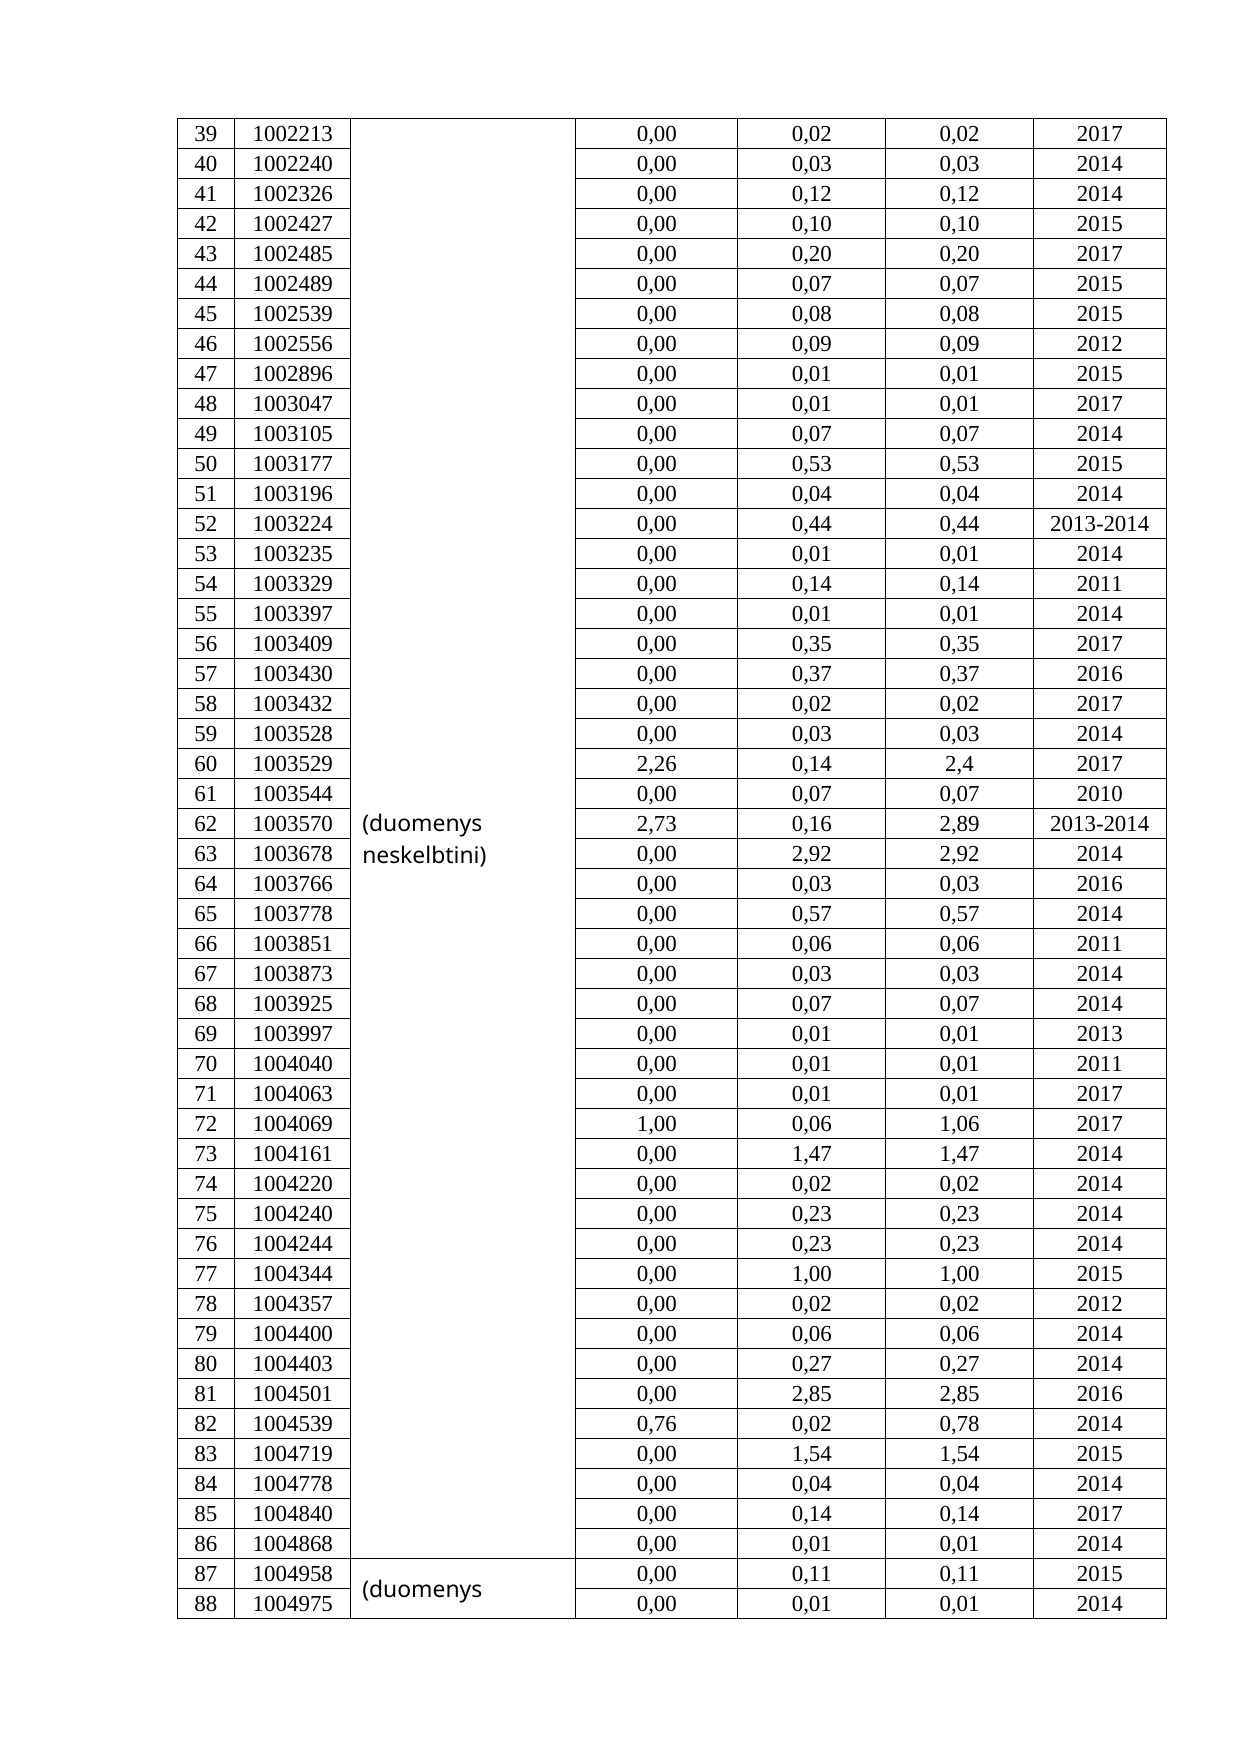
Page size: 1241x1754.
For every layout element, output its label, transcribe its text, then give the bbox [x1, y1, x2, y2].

table_cell 2013-2014 [1034, 809, 1166, 838]
table_cell 1003997 [235, 1019, 350, 1048]
table_cell 2,85 [738, 1379, 885, 1408]
table_cell 64 [178, 869, 234, 898]
table_cell 1003409 [235, 629, 350, 658]
table_cell 0,02 [886, 1169, 1033, 1198]
table_cell 72 [178, 1109, 234, 1138]
table_cell 2012 [1034, 1289, 1166, 1318]
table_cell 2,92 [886, 839, 1033, 868]
table_cell 1003873 [235, 959, 350, 988]
table_cell 49 [178, 419, 234, 448]
table_cell 0,10 [886, 209, 1033, 238]
table_cell 85 [178, 1499, 234, 1528]
table_cell 0,37 [886, 659, 1033, 688]
table_cell 54 [178, 569, 234, 598]
table_cell 2014 [1034, 1409, 1166, 1438]
table_cell 1003397 [235, 599, 350, 628]
table_cell 0,07 [738, 779, 885, 808]
table_cell 0,00 [576, 1529, 737, 1558]
table_cell 2014 [1034, 1529, 1166, 1558]
table_cell 2,85 [886, 1379, 1033, 1408]
table_cell 70 [178, 1049, 234, 1078]
table_cell 63 [178, 839, 234, 868]
table_cell 61 [178, 779, 234, 808]
table_cell 2013-2014 [1034, 509, 1166, 538]
table_cell 2015 [1034, 449, 1166, 478]
table_cell 0,00 [576, 1079, 737, 1108]
table_cell 1003432 [235, 689, 350, 718]
table_cell 2015 [1034, 1259, 1166, 1288]
table_cell 0,01 [886, 1049, 1033, 1078]
table_cell 1004240 [235, 1199, 350, 1228]
table_cell 1002240 [235, 149, 350, 178]
table_cell 0,12 [738, 179, 885, 208]
table_cell 0,20 [738, 239, 885, 268]
table_cell 0,02 [738, 689, 885, 718]
table_cell 0,78 [886, 1409, 1033, 1438]
table_cell 2017 [1034, 1499, 1166, 1528]
table_cell 0,12 [886, 179, 1033, 208]
table_cell 2014 [1034, 899, 1166, 928]
table_cell 87 [178, 1559, 234, 1588]
table_cell 1003196 [235, 479, 350, 508]
table_cell 2,4 [886, 749, 1033, 778]
table_cell 50 [178, 449, 234, 478]
table_cell 0,08 [886, 299, 1033, 328]
table_cell 0,00 [576, 359, 737, 388]
table_cell 0,07 [738, 419, 885, 448]
table_cell 1,06 [886, 1109, 1033, 1138]
table_cell 0,57 [738, 899, 885, 928]
table_cell 40 [178, 149, 234, 178]
table_cell 0,04 [738, 1469, 885, 1498]
table_cell 1004958 [235, 1559, 350, 1588]
table_cell 45 [178, 299, 234, 328]
table_cell 2017 [1034, 629, 1166, 658]
table_cell 0,01 [886, 389, 1033, 418]
table_cell 53 [178, 539, 234, 568]
table_cell 0,00 [576, 239, 737, 268]
table_cell 74 [178, 1169, 234, 1198]
table_cell 0,00 [576, 599, 737, 628]
table_cell 2014 [1034, 1229, 1166, 1258]
table_cell 2017 [1034, 1109, 1166, 1138]
table_cell 88 [178, 1589, 234, 1618]
table_cell 0,00 [576, 869, 737, 898]
table_cell 1004220 [235, 1169, 350, 1198]
table_cell 2,92 [738, 839, 885, 868]
table_cell 1004344 [235, 1259, 350, 1288]
table_cell 1004539 [235, 1409, 350, 1438]
table_cell 1003224 [235, 509, 350, 538]
table_cell 1003235 [235, 539, 350, 568]
table_cell 0,01 [886, 1589, 1033, 1618]
table_cell 2014 [1034, 179, 1166, 208]
table_cell 1003678 [235, 839, 350, 868]
table_cell 0,27 [886, 1349, 1033, 1378]
table_cell 0,01 [738, 1079, 885, 1108]
table_cell 2017 [1034, 239, 1166, 268]
table_cell 0,14 [886, 1499, 1033, 1528]
table_cell 0,01 [738, 1589, 885, 1618]
table_cell 2014 [1034, 839, 1166, 868]
table_cell 2014 [1034, 1469, 1166, 1498]
table_cell 80 [178, 1349, 234, 1378]
table_cell 0,00 [576, 1259, 737, 1288]
table_cell 1004975 [235, 1589, 350, 1618]
table_cell 1003766 [235, 869, 350, 898]
table_cell 0,00 [576, 1229, 737, 1258]
table_cell 2015 [1034, 269, 1166, 298]
table_cell 0,00 [576, 839, 737, 868]
table_cell 0,03 [886, 719, 1033, 748]
table_cell 1004840 [235, 1499, 350, 1528]
table_cell 0,02 [886, 689, 1033, 718]
table_cell 73 [178, 1139, 234, 1168]
table_cell 0,35 [886, 629, 1033, 658]
table_cell 0,00 [576, 989, 737, 1018]
table_cell 1003430 [235, 659, 350, 688]
table_cell 0,00 [576, 389, 737, 418]
table_cell 86 [178, 1529, 234, 1558]
table_cell 1002326 [235, 179, 350, 208]
table_cell 58 [178, 689, 234, 718]
table_cell 0,00 [576, 209, 737, 238]
table_cell 0,00 [576, 1469, 737, 1498]
table_cell 0,00 [576, 1439, 737, 1468]
table_cell 0,01 [886, 1079, 1033, 1108]
table_cell 1004719 [235, 1439, 350, 1468]
table_cell 0,07 [886, 269, 1033, 298]
table_cell 1004069 [235, 1109, 350, 1138]
table_cell 0,10 [738, 209, 885, 238]
table_cell 2014 [1034, 599, 1166, 628]
table_cell 2,26 [576, 749, 737, 778]
table_cell 69 [178, 1019, 234, 1048]
table_cell 1004063 [235, 1079, 350, 1108]
table_cell 1003047 [235, 389, 350, 418]
table_cell 2014 [1034, 1589, 1166, 1618]
table_cell 2014 [1034, 419, 1166, 448]
table_cell 76 [178, 1229, 234, 1258]
table_cell 0,09 [886, 329, 1033, 358]
table_cell 0,07 [738, 989, 885, 1018]
table_cell 0,02 [738, 119, 885, 148]
table_cell 0,37 [738, 659, 885, 688]
table_cell 0,20 [886, 239, 1033, 268]
table_cell 2012 [1034, 329, 1166, 358]
table_cell 1003851 [235, 929, 350, 958]
table_cell 0,11 [738, 1559, 885, 1588]
table_cell 1002213 [235, 119, 350, 148]
table_cell 84 [178, 1469, 234, 1498]
table_cell 48 [178, 389, 234, 418]
table_cell 2014 [1034, 1349, 1166, 1378]
table_cell 2014 [1034, 719, 1166, 748]
table_cell 55 [178, 599, 234, 628]
table_cell 42 [178, 209, 234, 238]
table_cell 2,73 [576, 809, 737, 838]
table_cell 1003778 [235, 899, 350, 928]
table_cell 1,54 [738, 1439, 885, 1468]
table_cell 81 [178, 1379, 234, 1408]
table_cell 0,02 [738, 1409, 885, 1438]
table_cell 2014 [1034, 1169, 1166, 1198]
table_cell 0,04 [886, 1469, 1033, 1498]
table_cell 57 [178, 659, 234, 688]
table_cell 1004244 [235, 1229, 350, 1258]
table_cell 0,07 [886, 419, 1033, 448]
table_cell 2014 [1034, 539, 1166, 568]
table_cell 2014 [1034, 1139, 1166, 1168]
table_cell 2011 [1034, 929, 1166, 958]
table_cell 1,00 [576, 1109, 737, 1138]
table_cell 0,01 [886, 599, 1033, 628]
table_cell 0,01 [886, 539, 1033, 568]
table_cell 1004868 [235, 1529, 350, 1558]
table_cell 60 [178, 749, 234, 778]
table_cell 1004400 [235, 1319, 350, 1348]
table_cell 0,00 [576, 1049, 737, 1078]
table_cell 59 [178, 719, 234, 748]
table_cell 77 [178, 1259, 234, 1288]
table_cell 0,23 [738, 1229, 885, 1258]
table_cell 0,23 [886, 1199, 1033, 1228]
table_cell 1,54 [886, 1439, 1033, 1468]
table_cell 2014 [1034, 1319, 1166, 1348]
table_cell 0,53 [886, 449, 1033, 478]
table_cell 1004040 [235, 1049, 350, 1078]
table_cell 0,06 [738, 929, 885, 958]
table_cell 0,00 [576, 419, 737, 448]
table_cell 43 [178, 239, 234, 268]
table_cell 1003570 [235, 809, 350, 838]
table_cell 0,00 [576, 509, 737, 538]
table_cell 0,01 [886, 1529, 1033, 1558]
table_cell 65 [178, 899, 234, 928]
table_cell 0,00 [576, 1289, 737, 1318]
table_cell 56 [178, 629, 234, 658]
table_cell 1002896 [235, 359, 350, 388]
table_cell 0,00 [576, 629, 737, 658]
table_cell 0,00 [576, 449, 737, 478]
table_cell 0,00 [576, 929, 737, 958]
table_cell 1002556 [235, 329, 350, 358]
table_cell 0,00 [576, 779, 737, 808]
table_cell 0,14 [886, 569, 1033, 598]
table_cell 0,00 [576, 1589, 737, 1618]
table_cell 0,00 [576, 959, 737, 988]
table_cell 0,14 [738, 1499, 885, 1528]
table_cell 1002485 [235, 239, 350, 268]
table_cell 75 [178, 1199, 234, 1228]
table_cell 0,00 [576, 479, 737, 508]
table_cell 0,01 [738, 599, 885, 628]
table_cell 0,01 [738, 1049, 885, 1078]
table_cell 1004501 [235, 1379, 350, 1408]
table_cell 0,03 [738, 959, 885, 988]
table_cell 1004403 [235, 1349, 350, 1378]
table_cell 0,07 [738, 269, 885, 298]
table_cell 79 [178, 1319, 234, 1348]
table_cell 0,06 [738, 1109, 885, 1138]
table_cell 2014 [1034, 479, 1166, 508]
table_cell 0,06 [886, 929, 1033, 958]
table_cell 0,00 [576, 1349, 737, 1378]
table_cell 2011 [1034, 1049, 1166, 1078]
table_cell 2015 [1034, 359, 1166, 388]
table_cell 71 [178, 1079, 234, 1108]
table_cell 0,07 [886, 989, 1033, 1018]
table_cell 0,23 [886, 1229, 1033, 1258]
table_cell 0,76 [576, 1409, 737, 1438]
table_cell 52 [178, 509, 234, 538]
table_cell 47 [178, 359, 234, 388]
table_cell 0,00 [576, 539, 737, 568]
table_cell 2017 [1034, 1079, 1166, 1108]
table_cell 0,00 [576, 1559, 737, 1588]
table_cell 1003529 [235, 749, 350, 778]
table_cell 2015 [1034, 1559, 1166, 1588]
table_cell 2011 [1034, 569, 1166, 598]
table_cell 0,00 [576, 149, 737, 178]
table_cell 0,16 [738, 809, 885, 838]
table_cell 2016 [1034, 1379, 1166, 1408]
table_cell 2014 [1034, 989, 1166, 1018]
table_cell 0,03 [886, 959, 1033, 988]
table_cell 0,00 [576, 299, 737, 328]
table_cell 0,00 [576, 269, 737, 298]
table_cell 0,03 [886, 869, 1033, 898]
table_cell 0,00 [576, 1139, 737, 1168]
table_cell 1,00 [738, 1259, 885, 1288]
table_cell 2015 [1034, 299, 1166, 328]
table_cell 1004778 [235, 1469, 350, 1498]
table_cell 1002539 [235, 299, 350, 328]
table_cell 0,27 [738, 1349, 885, 1378]
table_cell 0,00 [576, 689, 737, 718]
table_cell 0,09 [738, 329, 885, 358]
table_cell 0,44 [886, 509, 1033, 538]
table_cell 67 [178, 959, 234, 988]
table_cell 1,47 [738, 1139, 885, 1168]
table_cell 0,03 [738, 149, 885, 178]
table_cell 2014 [1034, 959, 1166, 988]
table_cell 0,02 [886, 119, 1033, 148]
table_cell 0,00 [576, 329, 737, 358]
table_cell 0,11 [886, 1559, 1033, 1588]
table_cell 0,01 [738, 1019, 885, 1048]
table_cell 1002489 [235, 269, 350, 298]
table_cell 2,89 [886, 809, 1033, 838]
table_cell 0,00 [576, 569, 737, 598]
table_cell 0,01 [886, 1019, 1033, 1048]
table_cell 0,00 [576, 1019, 737, 1048]
table_cell 39 [178, 119, 234, 148]
table_cell 2017 [1034, 119, 1166, 148]
table_cell 83 [178, 1439, 234, 1468]
table_cell 0,03 [738, 869, 885, 898]
table_cell 0,02 [738, 1289, 885, 1318]
table_cell 1,00 [886, 1259, 1033, 1288]
table_cell 0,04 [886, 479, 1033, 508]
table_cell 0,14 [738, 749, 885, 778]
table_cell 0,02 [886, 1289, 1033, 1318]
table_cell 1,47 [886, 1139, 1033, 1168]
table_cell 0,06 [886, 1319, 1033, 1348]
table_cell 44 [178, 269, 234, 298]
table_cell 1003925 [235, 989, 350, 1018]
table_cell 0,01 [738, 1529, 885, 1558]
table_cell 1003544 [235, 779, 350, 808]
table_cell 68 [178, 989, 234, 1018]
table_cell 41 [178, 179, 234, 208]
table_cell 0,01 [738, 389, 885, 418]
table_cell 0,57 [886, 899, 1033, 928]
table_cell 1003105 [235, 419, 350, 448]
table_cell 0,00 [576, 659, 737, 688]
table_cell 0,44 [738, 509, 885, 538]
table_cell 2016 [1034, 869, 1166, 898]
table_cell 46 [178, 329, 234, 358]
table_cell 0,00 [576, 1199, 737, 1228]
table_cell 2015 [1034, 1439, 1166, 1468]
table_cell 2014 [1034, 1199, 1166, 1228]
table_cell 51 [178, 479, 234, 508]
table_cell 2015 [1034, 209, 1166, 238]
table_cell 0,00 [576, 719, 737, 748]
table_cell 0,01 [886, 359, 1033, 388]
table_cell 0,00 [576, 899, 737, 928]
table_cell 2017 [1034, 689, 1166, 718]
table_cell (duomenys neskelbtini) [351, 119, 575, 1558]
table_cell 0,00 [576, 1499, 737, 1528]
table_cell 0,00 [576, 179, 737, 208]
table_cell 2014 [1034, 149, 1166, 178]
table_cell 2016 [1034, 659, 1166, 688]
table_cell 0,01 [738, 359, 885, 388]
table_cell 2017 [1034, 389, 1166, 418]
table_cell 82 [178, 1409, 234, 1438]
table_cell 1003177 [235, 449, 350, 478]
table_cell 0,23 [738, 1199, 885, 1228]
table_cell 0,35 [738, 629, 885, 658]
table_cell 0,08 [738, 299, 885, 328]
table_cell 2017 [1034, 749, 1166, 778]
table_cell 0,06 [738, 1319, 885, 1348]
table_cell 78 [178, 1289, 234, 1318]
table_cell 0,03 [886, 149, 1033, 178]
table_cell 1002427 [235, 209, 350, 238]
table_cell 0,00 [576, 1379, 737, 1408]
table_cell 62 [178, 809, 234, 838]
table_cell 2013 [1034, 1019, 1166, 1048]
table_cell 1003528 [235, 719, 350, 748]
table_cell 1004357 [235, 1289, 350, 1318]
table_cell 66 [178, 929, 234, 958]
table_cell 0,03 [738, 719, 885, 748]
table_cell 0,01 [738, 539, 885, 568]
table_cell 0,00 [576, 1319, 737, 1348]
table_cell 0,07 [886, 779, 1033, 808]
table_cell 0,02 [738, 1169, 885, 1198]
table_cell 0,04 [738, 479, 885, 508]
table_cell 1003329 [235, 569, 350, 598]
table_cell 1004161 [235, 1139, 350, 1168]
table_cell 0,00 [576, 1169, 737, 1198]
table_cell 2010 [1034, 779, 1166, 808]
table_cell (duomenys [351, 1559, 575, 1618]
table_cell 0,00 [576, 119, 737, 148]
table_cell 0,53 [738, 449, 885, 478]
table_cell 0,14 [738, 569, 885, 598]
